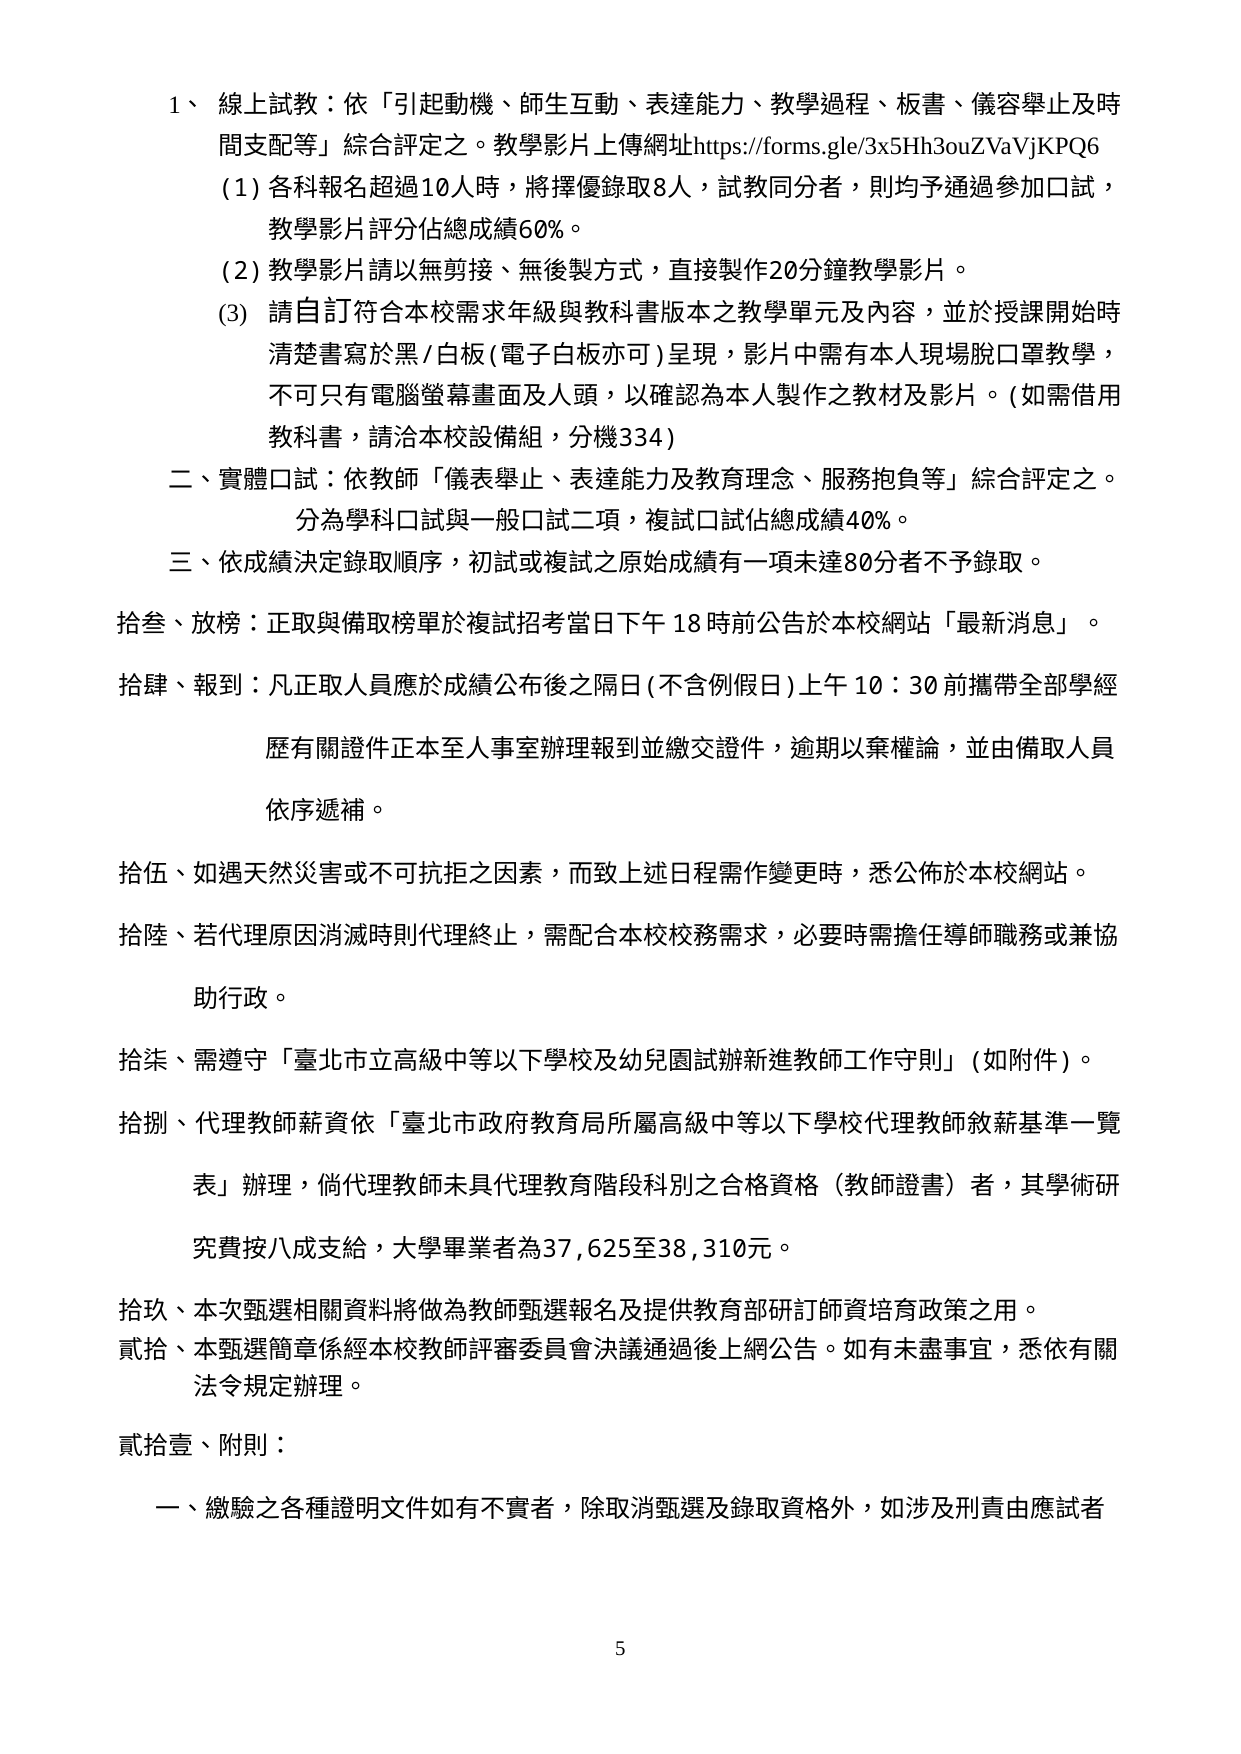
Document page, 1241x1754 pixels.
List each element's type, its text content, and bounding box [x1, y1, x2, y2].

text 二、實體口試：依教師「儀表舉止、表達能力及教育理念、服務抱負等」綜合評定之。分為學科口試與一般口試二項，複試口試佔總成績40%。 [168, 455, 1122, 538]
list 各科報名超過10人時，將擇優錄取8人，試教同分者，則均予通過參加口試，教學影片評分佔總成績60%。 [218, 163, 1122, 246]
text 一、繳驗之各種證明文件如有不實者，除取消甄選及錄取資格外，如涉及刑責由應試者 [156, 1465, 1122, 1527]
text 貳拾壹、附則： [118, 1402, 1122, 1465]
text 拾伍、如遇天然災害或不可抗拒之因素，而致上述日程需作變更時，悉公佈於本校網站。 [118, 830, 1122, 892]
text 貳拾、本甄選簡章係經本校教師評審委員會決議通過後上網公告。如有未盡事宜，悉依有關法令規定辦理。 [118, 1330, 1122, 1402]
list 請自訂符合本校需求年級與教科書版本之教學單元及內容，並於授課開始時清楚書寫於黑/白板(電子白板亦可)呈現，影片中需有本人現場脫口罩教學，不可只有電腦螢幕畫面及人頭，以確認為本人製作之教材及影片。(如需借用教科書，請洽本校設備組，分機334) [218, 288, 1122, 455]
text 拾肆、報到：凡正取人員應於成績公布後之隔日(不含例假日)上午10：30前攜帶全部學經歷有關證件正本至人事室辦理報到並繳交證件，逾期以棄權論，並由備取人員依序遞補。 [118, 642, 1122, 830]
text 拾玖、本次甄選相關資料將做為教師甄選報名及提供教育部研訂師資培育政策之用。 [118, 1267, 1122, 1330]
text 三、依成績決定錄取順序，初試或複試之原始成績有一項未達80分者不予錄取。 [168, 538, 1122, 580]
text 拾捌、代理教師薪資依「臺北市政府教育局所屬高級中等以下學校代理教師敘薪基準一覽表」辦理，倘代理教師未具代理教育階段科別之合格資格（教師證書）者，其學術研究費按八成支給，大學畢業者為37,625至38,310元。 [118, 1080, 1122, 1267]
list 線上試教：依「引起動機、師生互動、表達能力、教學過程、板書、儀容舉止及時間支配等」綜合評定之。教學影片上傳網址https://forms.gle/3x5Hh3ouZVaVjKPQ6 [168, 80, 1122, 163]
text 拾叁、放榜：正取與備取榜單於複試招考當日下午18時前公告於本校網站「最新消息」。 [117, 580, 1122, 642]
text 拾陸、若代理原因消滅時則代理終止，需配合本校校務需求，必要時需擔任導師職務或兼協助行政。 [118, 892, 1122, 1017]
text 拾柒、需遵守「臺北市立高級中等以下學校及幼兒園試辦新進教師工作守則」(如附件)。 [118, 1017, 1122, 1080]
list 教學影片請以無剪接、無後製方式，直接製作20分鐘教學影片。 [218, 246, 1122, 288]
